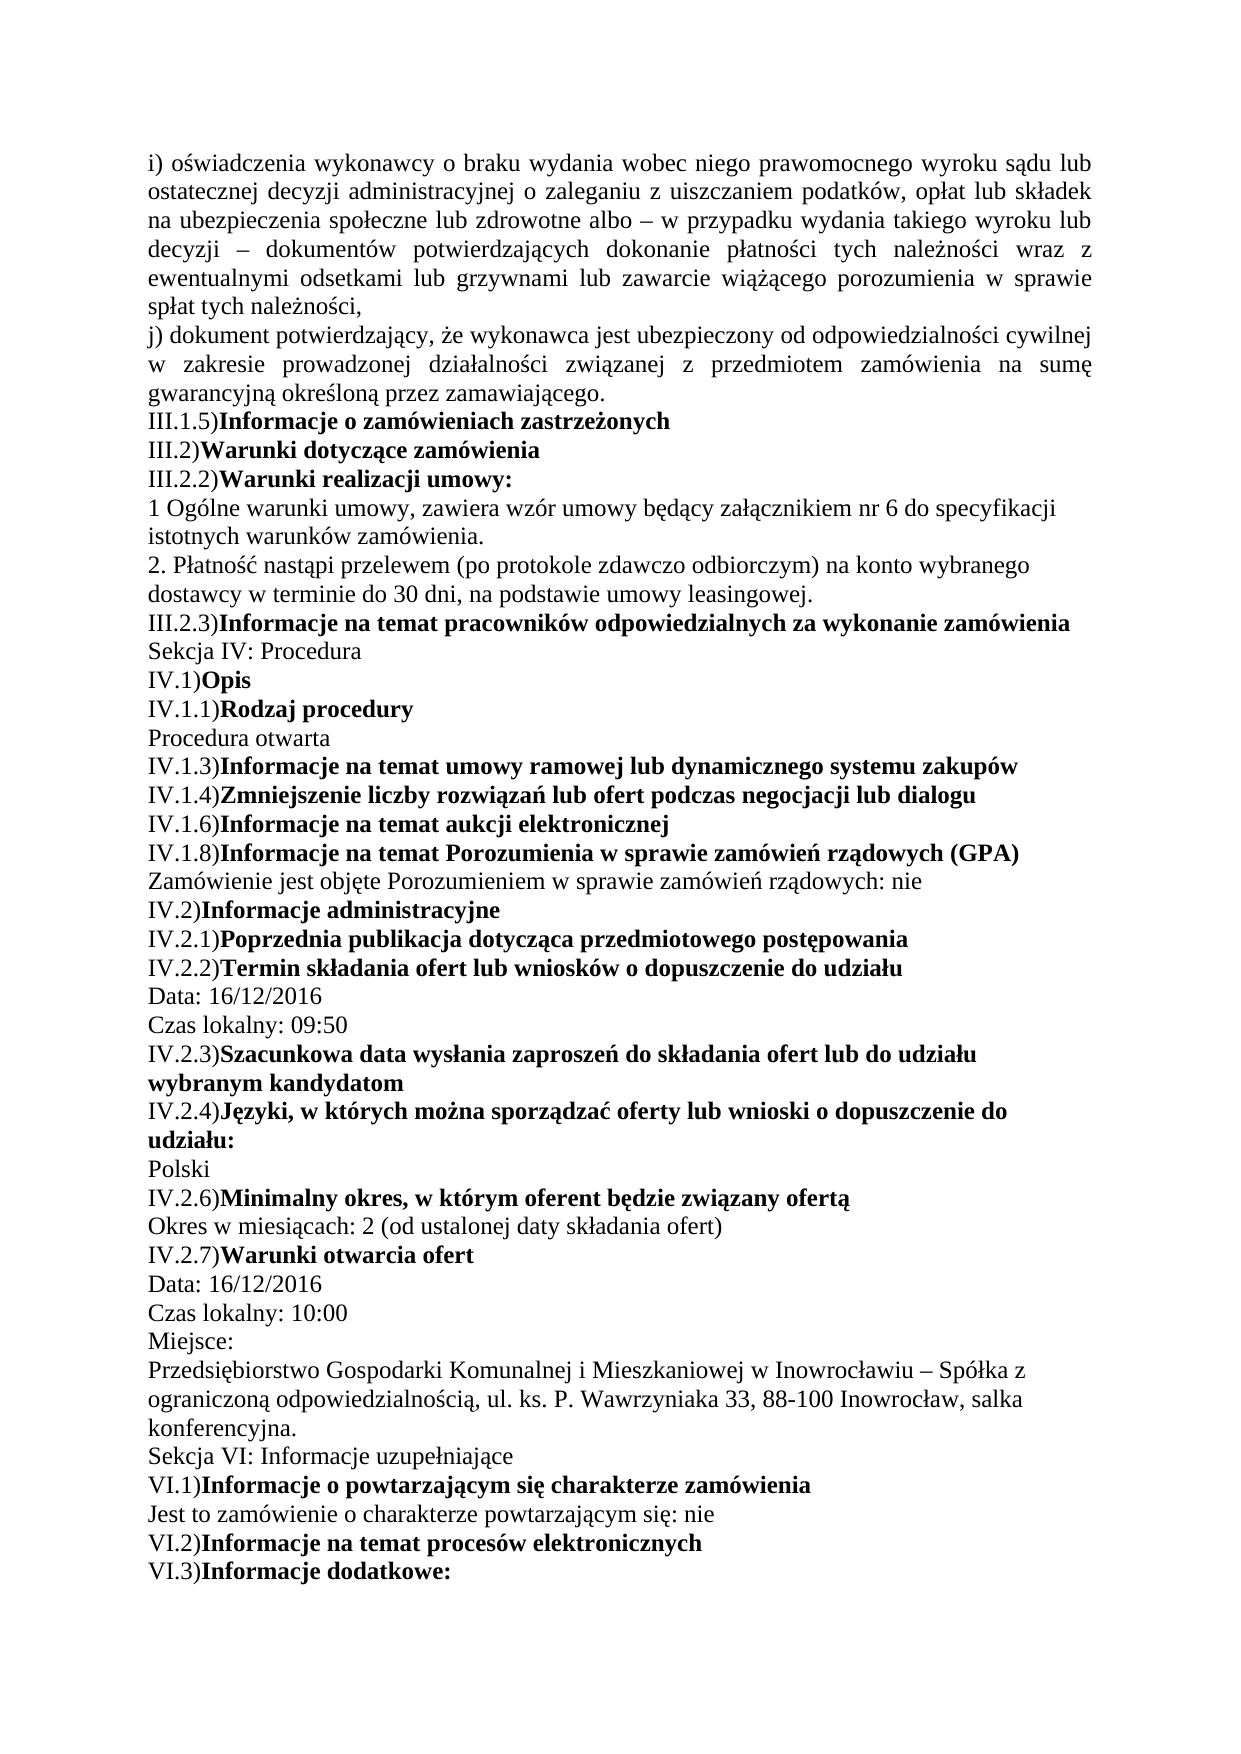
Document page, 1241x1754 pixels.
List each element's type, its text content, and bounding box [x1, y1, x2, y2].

text Procedura otwarta [148, 723, 1093, 751]
text IV.2.1)Poprzednia publikacja dotycząca przedmiotowego postępowania [148, 924, 1093, 953]
text Sekcja IV: Procedura [148, 636, 1093, 665]
text Czas lokalny: 10:00 [148, 1298, 1093, 1326]
text III.2.3)Informacje na temat pracowników odpowiedzialnych za wykonanie zamówienia [148, 608, 1093, 636]
text Jest to zamówienie o charakterze powtarzającym się: nie [148, 1499, 1093, 1528]
text Miejsce: [148, 1326, 1093, 1355]
text 2. Płatność nastąpi przelewem (po protokole zdawczo odbiorczym) na konto wybranego dostawcy w terminie do 30 dni, na podstawie umowy leasingowej. [148, 550, 1093, 608]
text IV.2.7)Warunki otwarcia ofert [148, 1240, 1093, 1269]
text IV.2)Informacje administracyjne [148, 895, 1093, 924]
text Polski [148, 1154, 1093, 1183]
text IV.1.1)Rodzaj procedury [148, 694, 1093, 723]
text III.1.5)Informacje o zamówieniach zastrzeżonych [148, 406, 1093, 435]
text IV.1)Opis [148, 665, 1093, 694]
text III.2.2)Warunki realizacji umowy: [148, 464, 1093, 493]
text VI.1)Informacje o powtarzającym się charakterze zamówienia [148, 1470, 1093, 1499]
text VI.2)Informacje na temat procesów elektronicznych [148, 1528, 1093, 1556]
text IV.2.4)Języki, w których można sporządzać oferty lub wnioski o dopuszczenie do udziału: [148, 1096, 1093, 1154]
text Data: 16/12/2016 [148, 1269, 1093, 1298]
text VI.3)Informacje dodatkowe: [148, 1556, 1093, 1585]
text Data: 16/12/2016 [148, 981, 1093, 1010]
text IV.1.4)Zmniejszenie liczby rozwiązań lub ofert podczas negocjacji lub dialogu [148, 780, 1093, 809]
text Przedsiębiorstwo Gospodarki Komunalnej i Mieszkaniowej w Inowrocławiu – Spółka z ograniczoną odpowiedzialnością, ul. ks. P. Wawrzyniaka 33, 88-100 Inowrocław, salka konferencyjna. [148, 1355, 1093, 1441]
text i) oświadczenia wykonawcy o braku wydania wobec niego prawomocnego wyroku sądu lub ostatecznej decyzji administracyjnej o zaleganiu z uiszczaniem podatków, opłat lub składek na ubezpieczenia społeczne lub zdrowotne albo – w przypadku wydania takiego wyroku lub decyzji – dokumentów potwierdzających dokonanie płatności tych należności wraz z ewentualnymi odsetkami lub grzywnami lub zawarcie wiążącego porozumienia w sprawie spłat tych należności, [148, 148, 1093, 320]
text 1 Ogólne warunki umowy, zawiera wzór umowy będący załącznikiem nr 6 do specyfikacji istotnych warunków zamówienia. [148, 493, 1093, 550]
text IV.1.6)Informacje na temat aukcji elektronicznej [148, 809, 1093, 838]
text Czas lokalny: 09:50 [148, 1010, 1093, 1039]
text IV.1.8)Informacje na temat Porozumienia w sprawie zamówień rządowych (GPA) [148, 838, 1093, 866]
text IV.2.6)Minimalny okres, w którym oferent będzie związany ofertą [148, 1183, 1093, 1211]
text IV.1.3)Informacje na temat umowy ramowej lub dynamicznego systemu zakupów [148, 751, 1093, 780]
text III.2)Warunki dotyczące zamówienia [148, 435, 1093, 464]
text IV.2.3)Szacunkowa data wysłania zaproszeń do składania ofert lub do udziału wybranym kandydatom [148, 1039, 1093, 1096]
text Zamówienie jest objęte Porozumieniem w sprawie zamówień rządowych: nie [148, 866, 1093, 895]
text Sekcja VI: Informacje uzupełniające [148, 1441, 1093, 1470]
text Okres w miesiącach: 2 (od ustalonej daty składania ofert) [148, 1211, 1093, 1240]
text j) dokument potwierdzający, że wykonawca jest ubezpieczony od odpowiedzialności cywilnej w zakresie prowadzonej działalności związanej z przedmiotem zamówienia na sumę gwarancyjną określoną przez zamawiającego. [148, 320, 1093, 406]
text IV.2.2)Termin składania ofert lub wniosków o dopuszczenie do udziału [148, 953, 1093, 981]
